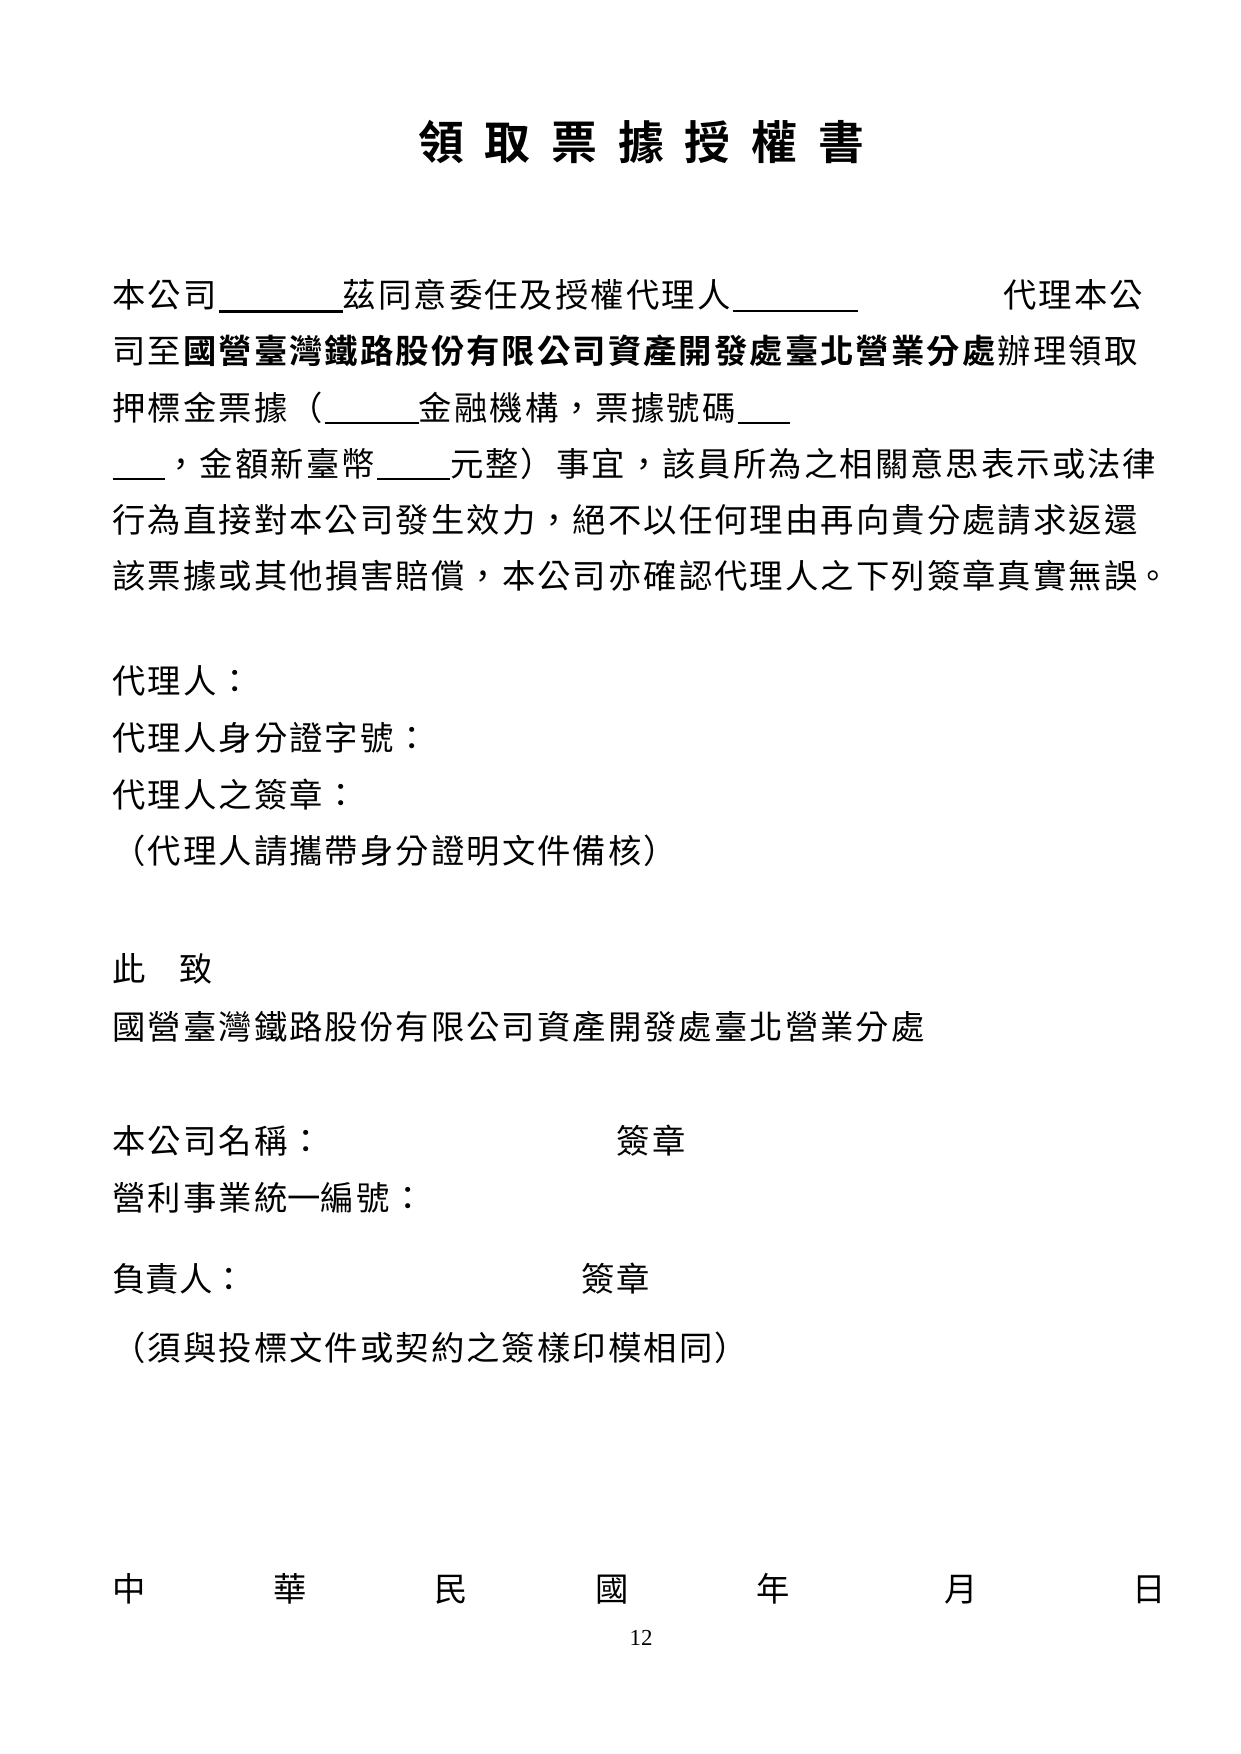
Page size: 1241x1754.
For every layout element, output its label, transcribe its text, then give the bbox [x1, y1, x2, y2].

text 代理人身分證字號： [112, 717, 1095, 759]
text 中 華 民 國 年 月 日 [112, 1544, 1169, 1611]
text 此 致 [112, 946, 1044, 990]
text （代理人請攜帶身分證明文件備核） [112, 831, 1095, 872]
text 代理人之簽章： [112, 774, 1095, 816]
text 國營臺灣鐵路股份有限公司資產開發處臺北營業分處 [112, 1005, 1117, 1048]
text （須與投標文件或契約之簽樣印模相同） [112, 1321, 1044, 1369]
text 領 取 票 據 授 權 書 [112, 106, 1169, 173]
text ，金額新臺幣 元整）事宜，該員所為之相關意思表示或法律行為直接對本公司發生效力，絕不以任何理由再向貴分處請求返還該票據或其他損害賠償，本公司亦確認代理人之下列簽章真實無誤。 [112, 431, 1166, 600]
text 本公司 茲同意委任及授權代理人 代理本公司至國營臺灣鐵路股份有限公司資產開發處臺北營業分處辦理領取押標金票據（ 金融機構，票據號碼 [112, 263, 1166, 431]
text 營利事業統一編號： [112, 1177, 1044, 1218]
text 本公司名稱： 簽章 [112, 1120, 1044, 1162]
text 負責人： 簽章 [112, 1233, 1044, 1306]
text 代理人： [112, 661, 1095, 702]
